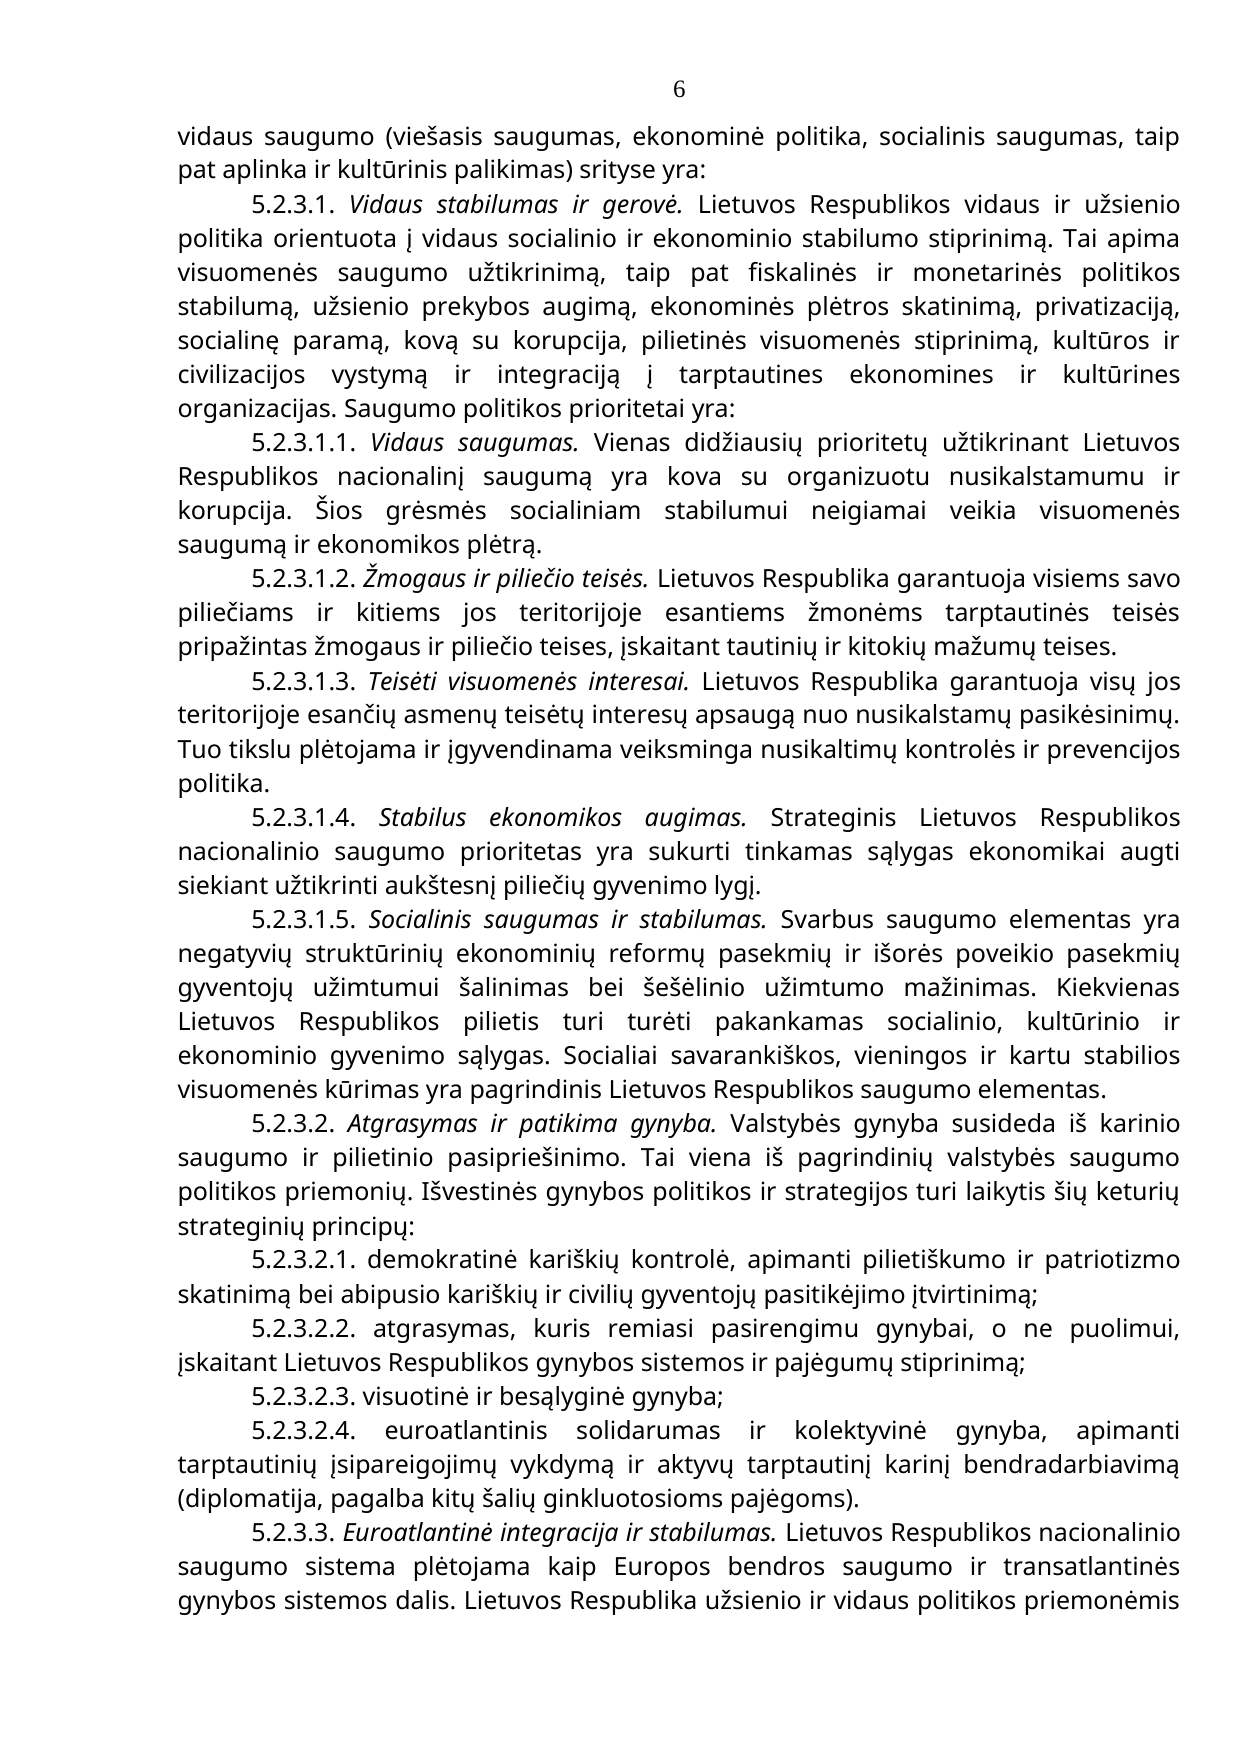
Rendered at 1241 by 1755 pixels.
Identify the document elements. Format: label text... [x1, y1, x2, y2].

text vidaus saugumo (viešasis saugumas, ekonominė politika, socialinis saugumas, taip pat aplinka ir kultūrinis palikimas) srityse yra: [177, 118, 1181, 186]
text 5.2.3.1.5. Socialinis saugumas ir stabilumas. Svarbus saugumo elementas yra negatyvių struktūrinių ekonominių reformų pasekmių ir išorės poveikio pasekmių gyventojų užimtumui šalinimas bei šešėlinio užimtumo mažinimas. Kiekvienas Lietuvos Respublikos pilietis turi turėti pakankamas socialinio, kultūrinio ir ekonominio gyvenimo sąlygas. Socialiai savarankiškos, vieningos ir kartu stabilios visuomenės kūrimas yra pagrindinis Lietuvos Respublikos saugumo elementas. [177, 902, 1181, 1106]
text 5.2.3.1.4. Stabilus ekonomikos augimas. Strateginis Lietuvos Respublikos nacionalinio saugumo prioritetas yra sukurti tinkamas sąlygas ekonomikai augti siekiant užtikrinti aukštesnį piliečių gyvenimo lygį. [177, 799, 1181, 902]
text 5.2.3.2. Atgrasymas ir patikima gynyba. Valstybės gynyba susideda iš karinio saugumo ir pilietinio pasipriešinimo. Tai viena iš pagrindinių valstybės saugumo politikos priemonių. Išvestinės gynybos politikos ir strategijos turi laikytis šių keturių strateginių principų: [177, 1106, 1181, 1242]
text 5.2.3.2.4. euroatlantinis solidarumas ir kolektyvinė gynyba, apimanti tarptautinių įsipareigojimų vykdymą ir aktyvų tarptautinį karinį bendradarbiavimą (diplomatija, pagalba kitų šalių ginkluotosioms pajėgoms). [177, 1412, 1181, 1515]
text 5.2.3.2.2. atgrasymas, kuris remiasi pasirengimu gynybai, o ne puolimui, įskaitant Lietuvos Respublikos gynybos sistemos ir pajėgumų stiprinimą; [177, 1310, 1181, 1378]
text 5.2.3.2.1. demokratinė kariškių kontrolė, apimanti pilietiškumo ir patriotizmo skatinimą bei abipusio kariškių ir civilių gyventojų pasitikėjimo įtvirtinimą; [177, 1242, 1181, 1310]
text 5.2.3.1. Vidaus stabilumas ir gerovė. Lietuvos Respublikos vidaus ir užsienio politika orientuota į vidaus socialinio ir ekonominio stabilumo stiprinimą. Tai apima visuomenės saugumo užtikrinimą, taip pat fiskalinės ir monetarinės politikos stabilumą, užsienio prekybos augimą, ekonominės plėtros skatinimą, privatizaciją, socialinę paramą, kovą su korupcija, pilietinės visuomenės stiprinimą, kultūros ir civilizacijos vystymą ir integraciją į tarptautines ekonomines ir kultūrines organizacijas. Saugumo politikos prioritetai yra: [177, 186, 1181, 425]
text 5.2.3.3. Euroatlantinė integracija ir stabilumas. Lietuvos Respublikos nacionalinio saugumo sistema plėtojama kaip Europos bendros saugumo ir transatlantinės gynybos sistemos dalis. Lietuvos Respublika užsienio ir vidaus politikos priemonėmis [177, 1515, 1181, 1617]
text 5.2.3.2.3. visuotinė ir besąlyginė gynyba; [177, 1378, 1181, 1412]
text 5.2.3.1.2. Žmogaus ir piliečio teisės. Lietuvos Respublika garantuoja visiems savo piliečiams ir kitiems jos teritorijoje esantiems žmonėms tarptautinės teisės pripažintas žmogaus ir piliečio teises, įskaitant tautinių ir kitokių mažumų teises. [177, 561, 1181, 663]
text 5.2.3.1.3. Teisėti visuomenės interesai. Lietuvos Respublika garantuoja visų jos teritorijoje esančių asmenų teisėtų interesų apsaugą nuo nusikalstamų pasikėsinimų. Tuo tikslu plėtojama ir įgyvendinama veiksminga nusikaltimų kontrolės ir prevencijos politika. [177, 663, 1181, 799]
text 5.2.3.1.1. Vidaus saugumas. Vienas didžiausių prioritetų užtikrinant Lietuvos Respublikos nacionalinį saugumą yra kova su organizuotu nusikalstamumu ir korupcija. Šios grėsmės socialiniam stabilumui neigiamai veikia visuomenės saugumą ir ekonomikos plėtrą. [177, 425, 1181, 561]
